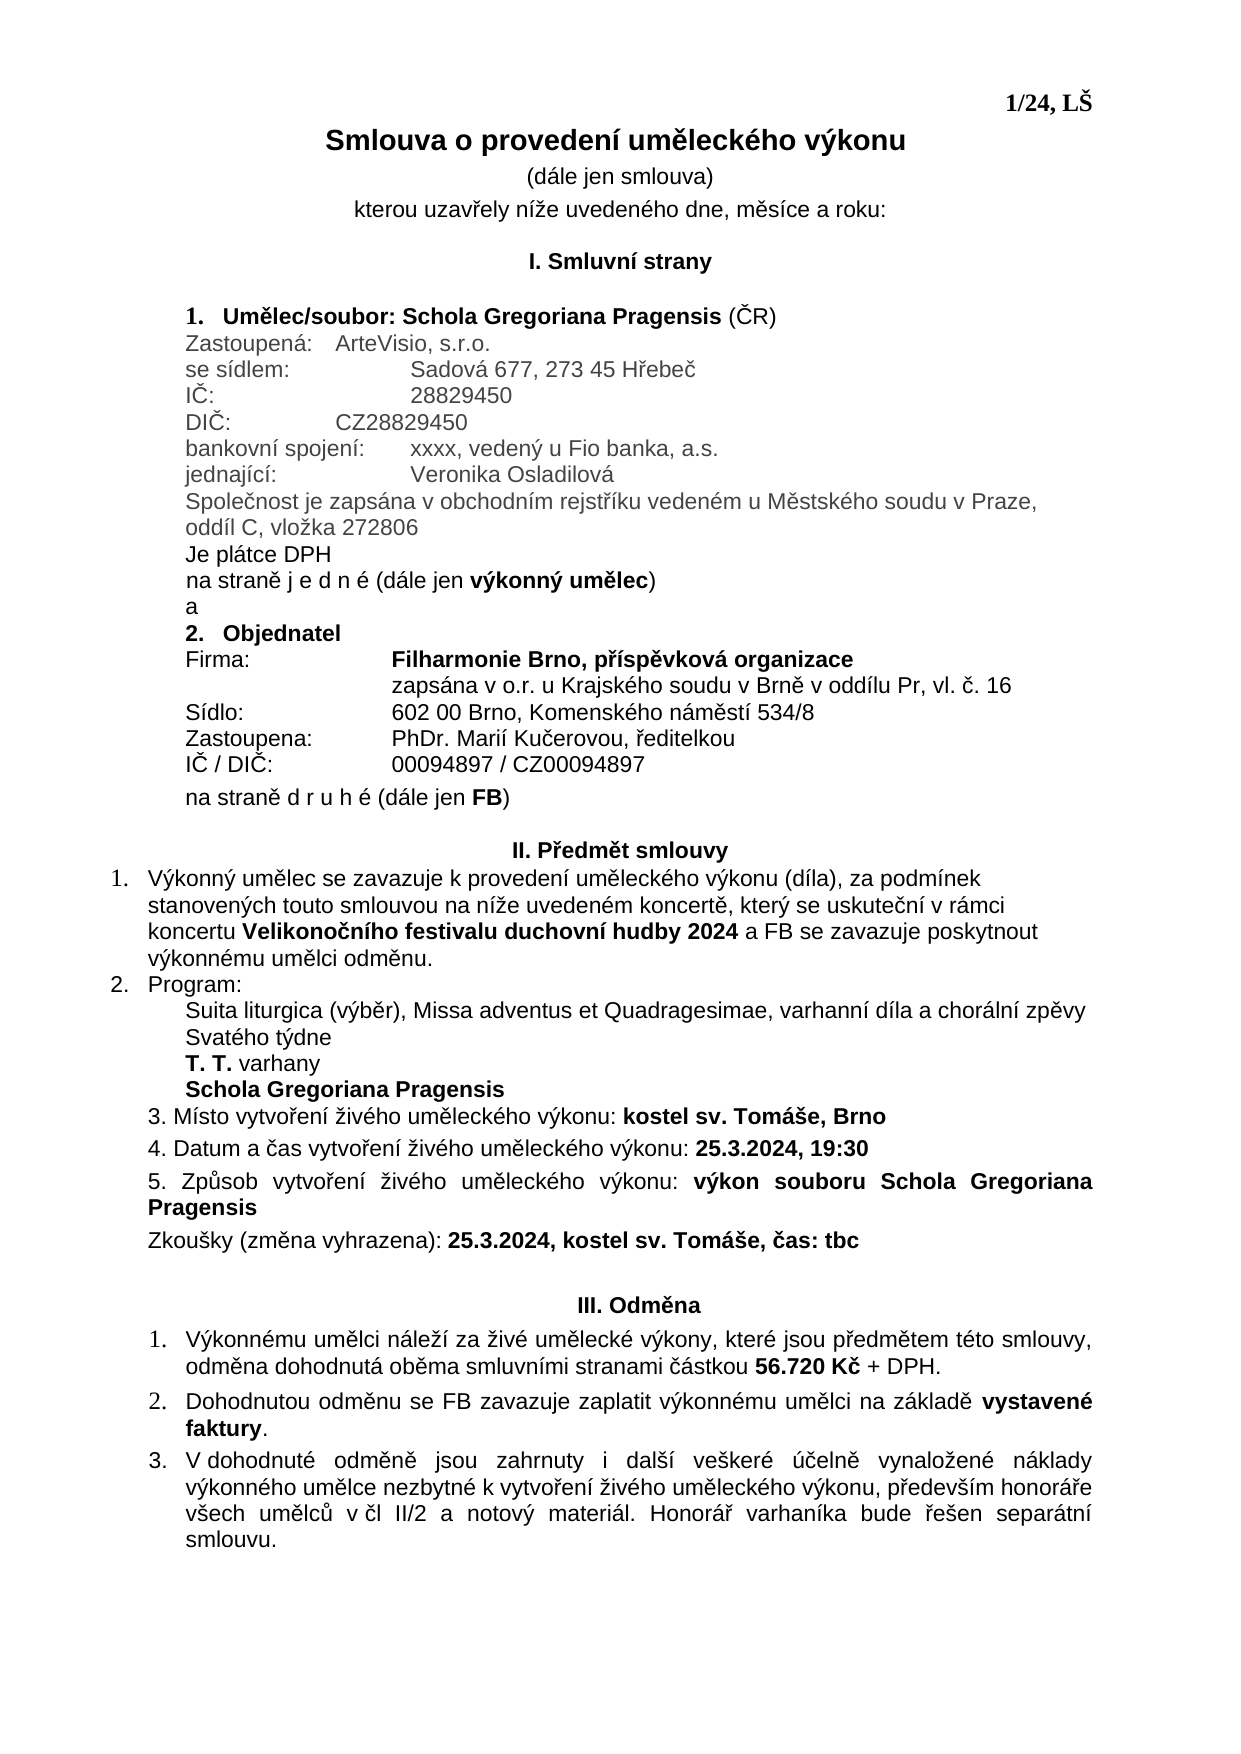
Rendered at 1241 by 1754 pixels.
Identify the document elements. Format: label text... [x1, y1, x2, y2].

text Je plátce DPH [148, 541, 1093, 567]
text zapsána v o.r. u Krajského soudu v Brně v oddílu Pr, vl. č. 16 [91, 672, 1093, 699]
text bankovní spojení: xxxx, vedený u Fio banka, a.s. [185, 435, 1093, 461]
text Zastoupena: PhDr. Marií Kučerovou, ředitelkou [148, 725, 1093, 751]
text IČ: 28829450 [185, 382, 1093, 409]
text 5. Způsob vytvoření živého uměleckého výkonu: výkon souboru Schola Gregoriana Pragensis [148, 1168, 1093, 1221]
text kterou uzavřely níže uvedeného dne, měsíce a roku: [148, 196, 1093, 222]
list Program: [110, 971, 1093, 997]
text Společnost je zapsána v obchodním rejstříku vedeném u Městského soudu v Praze, oddíl C, vložka 272806 [185, 488, 1093, 541]
list V dohodnuté odměně jsou zahrnuty i další veškeré účelně vynaložené náklady výkonného umělce nezbytné k vytvoření živého uměleckého výkonu, především honoráře všech umělců v čl II/2 a notový materiál. Honorář varhaníka bude řešen separátní smlouvu. [148, 1447, 1093, 1553]
text II. Předmět smlouvy [148, 837, 1093, 863]
list Umělec/soubor: Schola Gregoriana Pragensis (ČR) [185, 301, 1093, 330]
text DIČ: CZ28829450 [185, 409, 1093, 435]
text na straně j e d n é (dále jen výkonný umělec) [148, 567, 1093, 593]
text se sídlem: Sadová 677, 273 45 Hřebeč [185, 356, 1093, 382]
text a [148, 593, 1093, 619]
text Zkoušky (změna vyhrazena): 25.3.2024, kostel sv. Tomáše, čas: tbc [148, 1227, 1093, 1253]
list Výkonný umělec se zavazuje k provedení uměleckého výkonu (díla), za podmínek stanovených touto smlouvou na níže uvedeném koncertě, který se uskuteční v rámci koncertu Velikonočního festivalu duchovní hudby 2024 a FB se zavazuje poskytnout výkonnému umělci odměnu. [110, 863, 1093, 971]
list Objednatel [185, 619, 1093, 646]
text IČ / DIČ: 00094897 / CZ00094897 [148, 751, 1093, 778]
list Výkonnému umělci náleží za živé umělecké výkony, které jsou předmětem této smlouvy, odměna dohodnutá oběma smluvními stranami částkou 56.720 Kč + DPH. [148, 1324, 1093, 1380]
text jednající: Veronika Osladilová [185, 461, 1093, 488]
text III. Odměna [185, 1292, 1093, 1318]
text Sídlo: 602 00 Brno, Komenského náměstí 534/8 [148, 699, 1093, 725]
text Zastoupená: ArteVisio, s.r.o. [185, 330, 1093, 356]
text 4. Datum a čas vytvoření živého uměleckého výkonu: 25.3.2024, 19:30 [148, 1135, 1093, 1162]
text Firma: Filharmonie Brno, příspěvková organizace [148, 646, 1093, 672]
text (dále jen smlouva) [148, 163, 1093, 189]
text na straně d r u h é (dále jen FB) [148, 784, 1093, 810]
text 3. Místo vytvoření živého uměleckého výkonu: kostel sv. Tomáše, Brno [148, 1103, 1093, 1129]
text Suita liturgica (výběr), Missa adventus et Quadragesimae, varhanní díla a chorální zpěvy Svatého týdne T. T. varhany Schola Gregoriana Pragensis [185, 997, 1093, 1103]
text Smlouva o provedení uměleckého výkonu [148, 123, 1093, 157]
text I. Smluvní strany [148, 248, 1093, 274]
list Dohodnutou odměnu se FB zavazuje zaplatit výkonnému umělci na základě vystavené faktury. [148, 1386, 1093, 1441]
